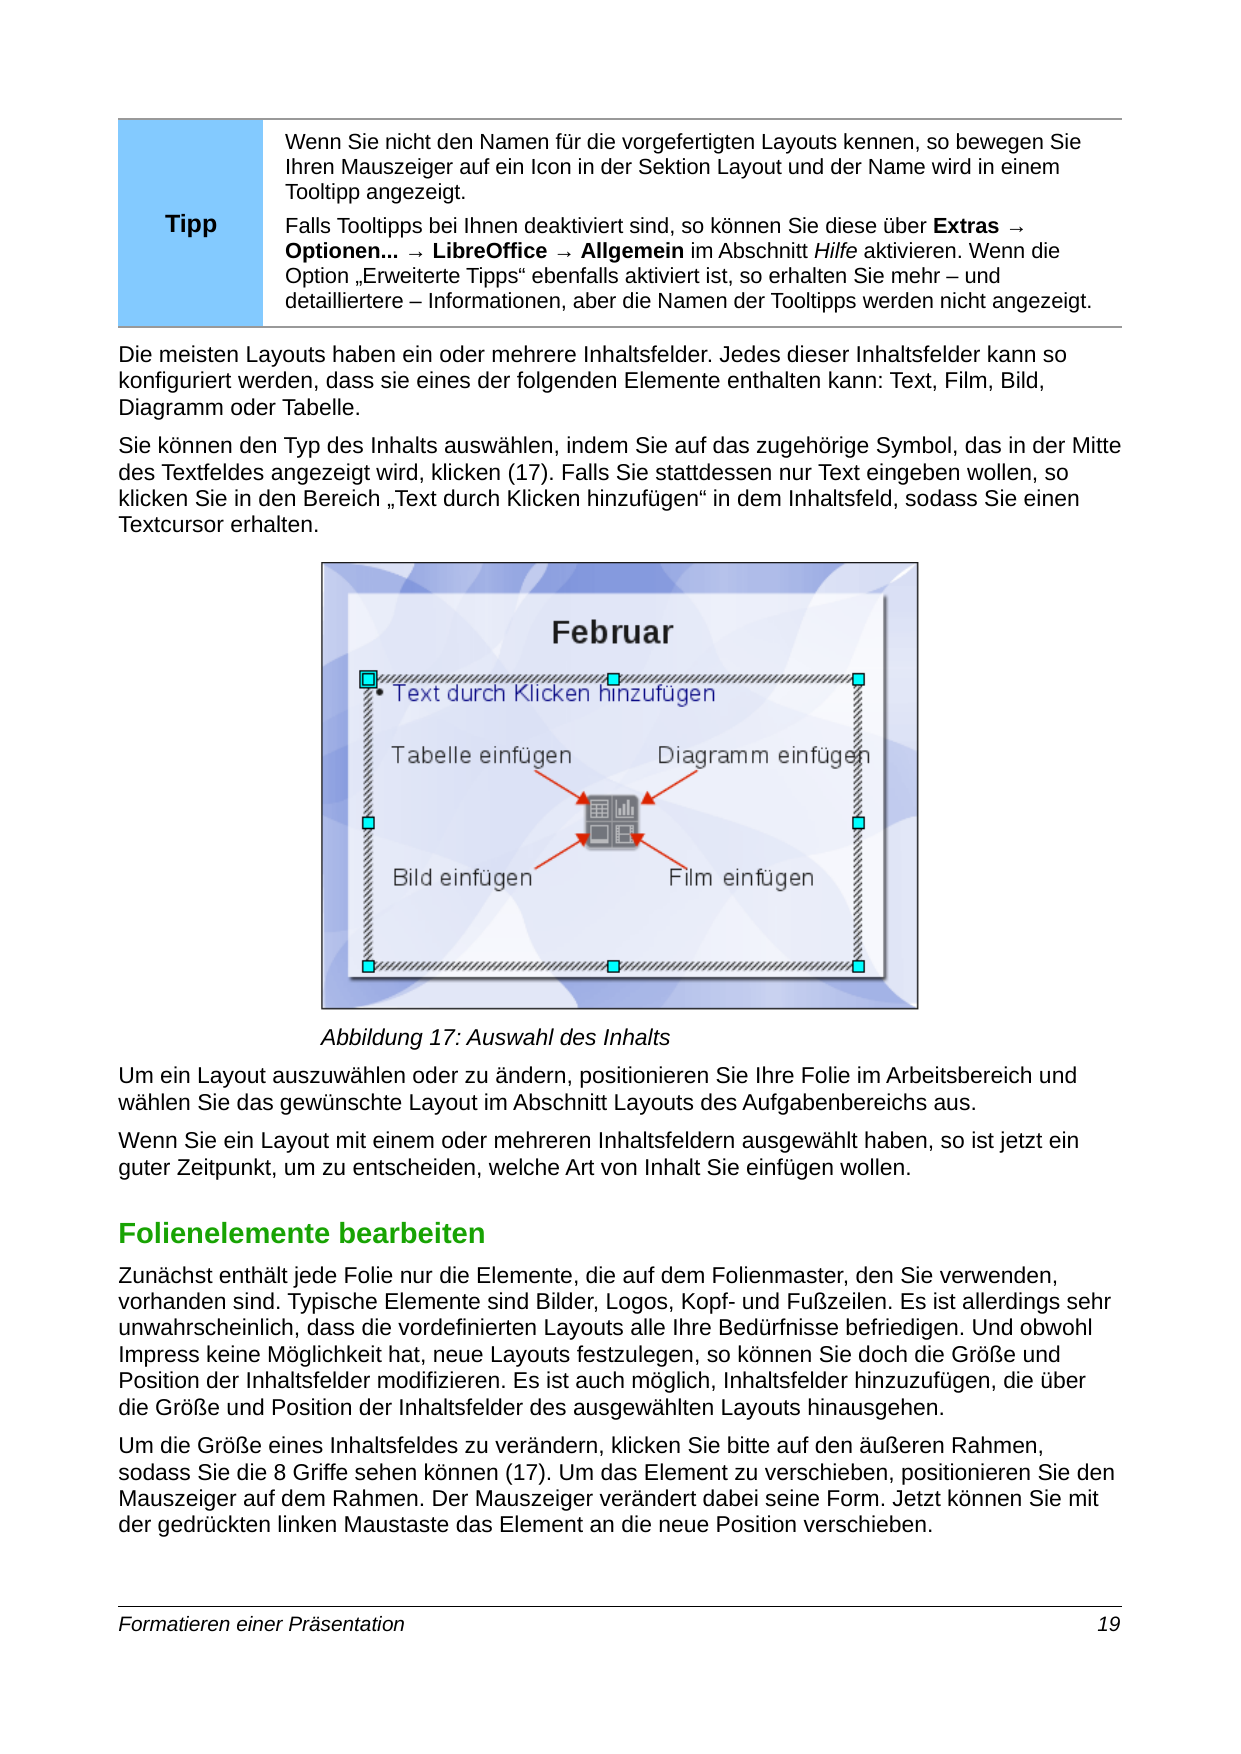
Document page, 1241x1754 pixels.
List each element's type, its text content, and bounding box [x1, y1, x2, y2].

text Sie können den Typ des Inhalts auswählen, indem Sie auf das zugehörige Symbol, das in der Mitte des Textfeldes angezeigt wird, klicken (Abbildung 17). Falls Sie stattdessen nur Text eingeben wollen, so klicken Sie in den Bereich „Text durch Klicken hinzufügen“ in dem Inhaltsfeld, sodass Sie einen Textcursor erhalten. [118, 432, 1122, 538]
text Um die Größe eines Inhaltsfeldes zu verändern, klicken Sie bitte auf den äußeren Rahmen, sodass Sie die 8 Griffe sehen können (Abbildung 17). Um das Element zu verschieben, positionieren Sie den Mauszeiger auf dem Rahmen. Der Mauszeiger verändert dabei seine Form. Jetzt können Sie mit der gedrückten linken Maustaste das Element an die neue Position verschieben. [118, 1432, 1122, 1538]
text Die meisten Layouts haben ein oder mehrere Inhaltsfelder. Jedes dieser Inhaltsfelder kann so konfiguriert werden, dass sie eines der folgenden Elemente enthalten kann: Text, Film, Bild, Diagramm oder Tabelle. [118, 341, 1122, 420]
table_header Wenn Sie nicht den Namen für die vorgefertigten Layouts kennen, so bewegen Sie Ihren Mauszeiger auf ein Icon in der Sektion Layout und der Name wird in einem Tooltipp angezeigt. Falls Tooltipps bei Ihnen deaktiviert sind, so können Sie diese über Extras → Optionen... → LibreOffice → Allgemein im Abschnitt Hilfe aktivieren. Wenn die Option „Erweiterte Tipps“ ebenfalls aktiviert ist, so erhalten Sie mehr – und detailliertere – Informationen, aber die Namen der Tooltipps werden nicht angezeigt. [264, 120, 1122, 326]
table_header Tipp [118, 120, 263, 326]
text Um ein Layout auszuwählen oder zu ändern, positionieren Sie Ihre Folie im Arbeitsbereich und wählen Sie das gewünschte Layout im Abschnitt Layouts des Aufgabenbereichs aus. [118, 1062, 1122, 1115]
text Abbildung 17: Auswahl des Inhalts [321, 1023, 919, 1050]
text Zunächst enthält jede Folie nur die Elemente, die auf dem Folienmaster, den Sie verwenden, vorhanden sind. Typische Elemente sind Bilder, Logos, Kopf- und Fußzeilen. Es ist allerdings sehr unwahrscheinlich, dass die vordefinierten Layouts alle Ihre Bedürfnisse befriedigen. Und obwohl Impress keine Möglichkeit hat, neue Layouts festzulegen, so können Sie doch die Größe und Position der Inhaltsfelder modifizieren. Es ist auch möglich, Inhaltsfelder hinzuzufügen, die über die Größe und Position der Inhaltsfelder des ausgewählten Layouts hinausgehen. [118, 1262, 1122, 1420]
text Wenn Sie ein Layout mit einem oder mehreren Inhaltsfeldern ausgewählt haben, so ist jetzt ein guter Zeitpunkt, um zu entscheiden, welche Art von Inhalt Sie einfügen wollen. [118, 1127, 1122, 1180]
picture [320, 562, 920, 1011]
subtitle Folienelemente bearbeiten [118, 1216, 1122, 1249]
